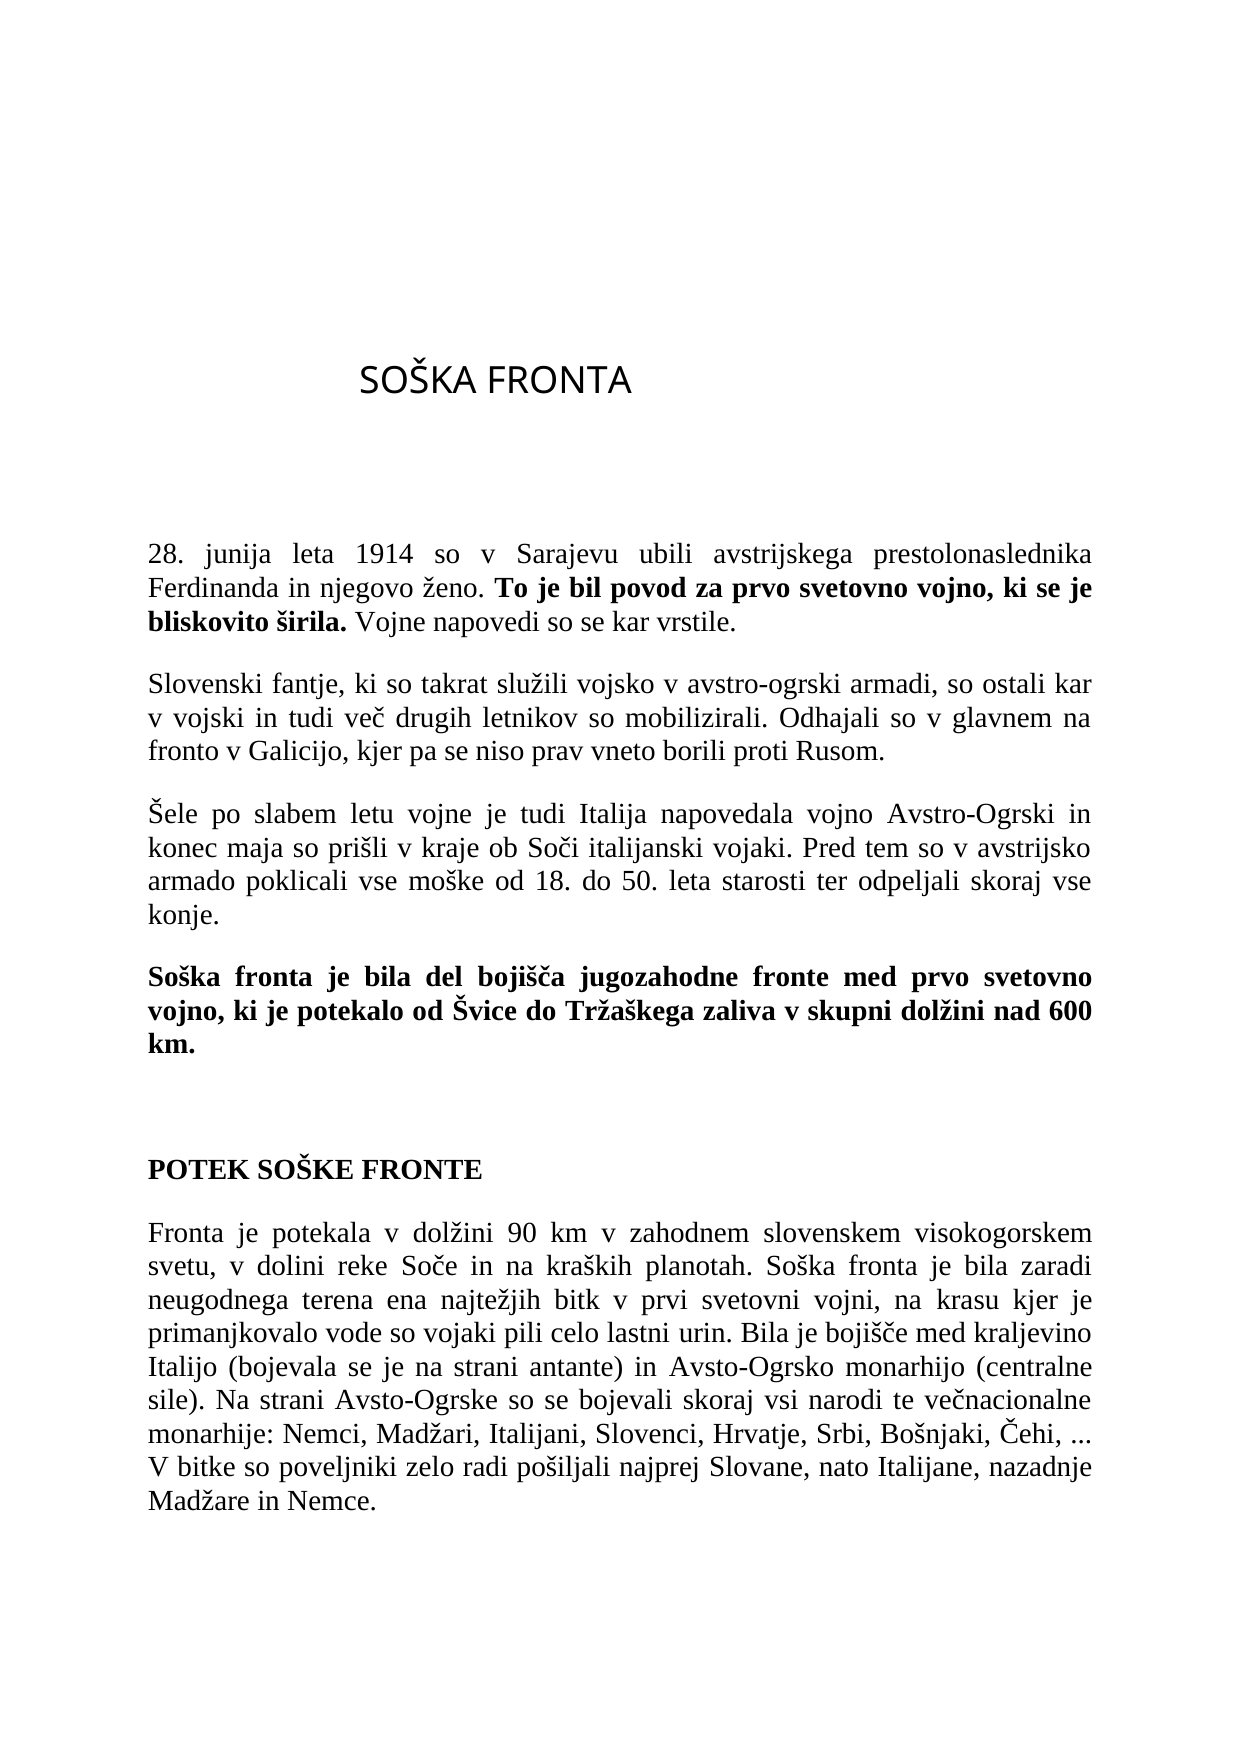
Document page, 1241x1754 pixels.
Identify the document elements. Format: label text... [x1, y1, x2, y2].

text 28. junija leta 1914 so v Sarajevu ubili avstrijskega prestolonaslednika Ferdinanda in njegovo ženo. To je bil povod za prvo svetovno vojno, ki se je bliskovito širila. Vojne napovedi so se kar vrstile. [148, 537, 1093, 637]
text Fronta je potekala v dolžini 90 km v zahodnem slovenskem visokogorskem svetu, v dolini reke Soče in na kraških planotah. Soška fronta je bila zaradi neugodnega terena ena najtežjih bitk v prvi svetovni vojni, na krasu kjer je primanjkovalo vode so vojaki pili celo lastni urin. Bila je bojišče med kraljevino Italijo (bojevala se je na strani antante) in Avsto-Ogrsko monarhijo (centralne sile). Na strani Avsto-Ogrske so se bojevali skoraj vsi narodi te večnacionalne monarhije: Nemci, Madžari, Italijani, Slovenci, Hrvatje, Srbi, Bošnjaki, Čehi, ... V bitke so poveljniki zelo radi pošiljali najprej Slovane, nato Italijane, nazadnje Madžare in Nemce. [148, 1215, 1093, 1517]
text Slovenski fantje, ki so takrat služili vojsko v avstro-ogrski armadi, so ostali kar v vojski in tudi več drugih letnikov so mobilizirali. Odhajali so v glavnem na fronto v Galicijo, kjer pa se niso prav vneto borili proti Rusom. [148, 666, 1093, 767]
text Soška fronta je bila del bojišča jugozahodne fronte med prvo svetovno vojno, ki je potekalo od Švice do Tržaškega zaliva v skupni dolžini nad 600 km. [148, 959, 1093, 1060]
text POTEK SOŠKE FRONTE [148, 1152, 1093, 1186]
text SOŠKA FRONTA [148, 353, 1093, 404]
text Šele po slabem letu vojne je tudi Italija napovedala vojno Avstro-Ogrski in konec maja so prišli v kraje ob Soči italijanski vojaki. Pred tem so v avstrijsko armado poklicali vse moške od 18. do 50. leta starosti ter odpeljali skoraj vse konje. [148, 796, 1093, 930]
